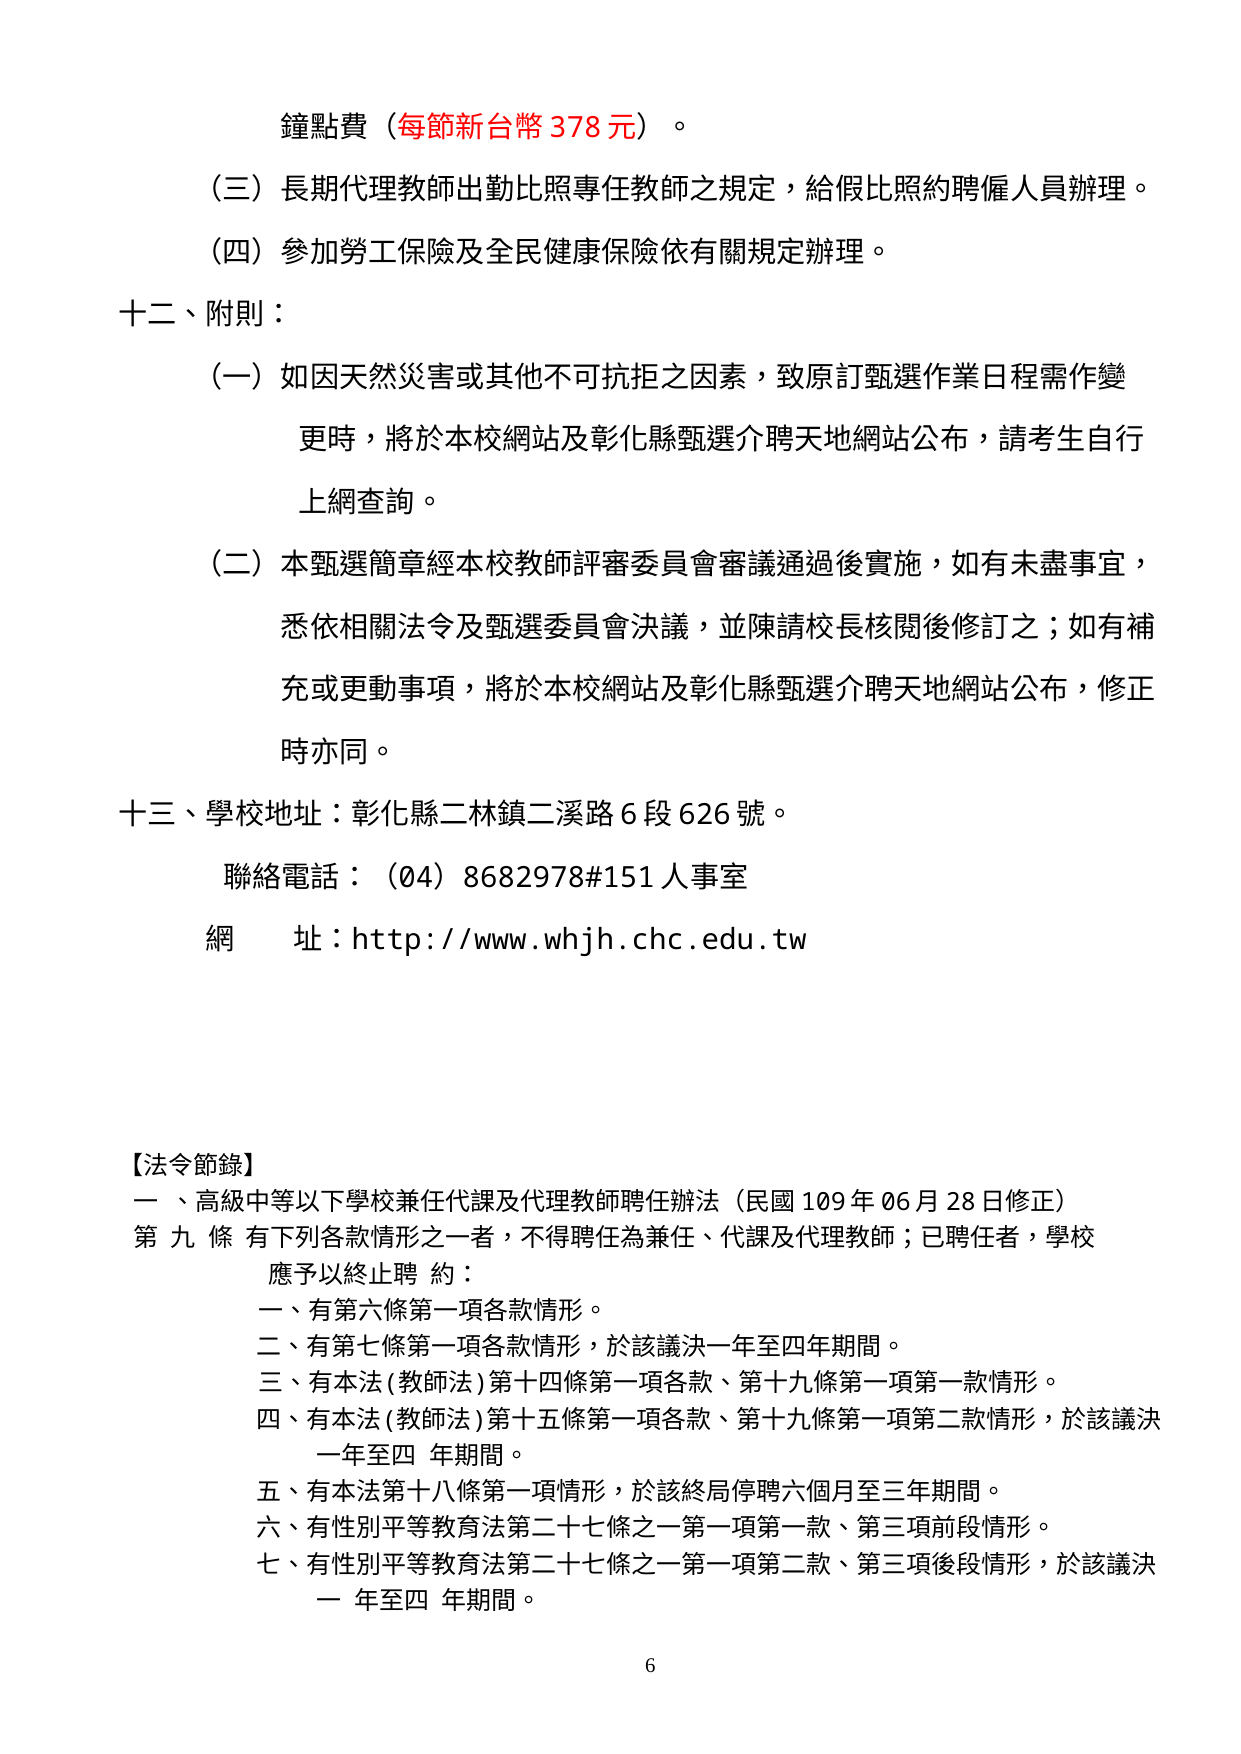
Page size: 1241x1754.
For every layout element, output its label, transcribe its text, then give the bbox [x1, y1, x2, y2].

text 二、有第七條第一項各款情形，於該議決一年至四年期間。 [182, 1327, 1181, 1363]
text 第 九 條 有下列各款情形之一者，不得聘任為兼任、代課及代理教師；已聘任者，學校 [118, 1218, 1181, 1254]
text 一 、高級中等以下學校兼任代課及代理教師聘任辦法（民國109年06月28日修正） [118, 1182, 1181, 1218]
text 十三、學校地址：彰化縣二林鎮二溪路6段626號。 [118, 770, 1181, 833]
text 四、有本法(教師法)第十五條第一項各款、第十九條第一項第二款情形，於該議決 [182, 1399, 1181, 1435]
text 聯絡電話：（04）8682978#151人事室 [118, 833, 1181, 895]
text 網 址：http://www.whjh.chc.edu.tw [118, 895, 1181, 958]
text 應予以終止聘 約： [118, 1254, 1181, 1290]
text （三）長期代理教師出勤比照專任教師之規定，給假比照約聘僱人員辦理。 [118, 145, 1181, 208]
text 十二、附則： [118, 270, 1181, 333]
text 一、有第六條第一項各款情形。 [168, 1290, 1181, 1327]
text 五、有本法第十八條第一項情形，於該終局停聘六個月至三年期間。 [182, 1472, 1181, 1508]
text 上網查詢。 [193, 458, 1181, 520]
text 一 年至四 年期間。 [182, 1580, 1181, 1617]
text 鐘點費（每節新台幣378元）。 [193, 83, 1181, 145]
text 一年至四 年期間。 [182, 1435, 1181, 1472]
text 七、有性別平等教育法第二十七條之一第一項第二款、第三項後段情形，於該議決 [182, 1544, 1181, 1580]
text 【法令節錄】 [118, 1145, 1181, 1182]
text 更時，將於本校網站及彰化縣甄選介聘天地網站公布，請考生自行 [193, 395, 1181, 458]
text 六、有性別平等教育法第二十七條之一第一項第一款、第三項前段情形。 [182, 1508, 1181, 1544]
text （二）本甄選簡章經本校教師評審委員會審議通過後實施，如有未盡事宜，悉依相關法令及甄選委員會決議，並陳請校長核閱後修訂之；如有補充或更動事項，將於本校網站及彰化縣甄選介聘天地網站公布，修正時亦同。 [193, 520, 1181, 770]
text （一）如因天然災害或其他不可抗拒之因素，致原訂甄選作業日程需作變 [193, 333, 1181, 395]
text 三、有本法(教師法)第十四條第一項各款、第十九條第一項第一款情形。 [168, 1363, 1181, 1399]
text （四）參加勞工保險及全民健康保險依有關規定辦理。 [118, 208, 1181, 270]
